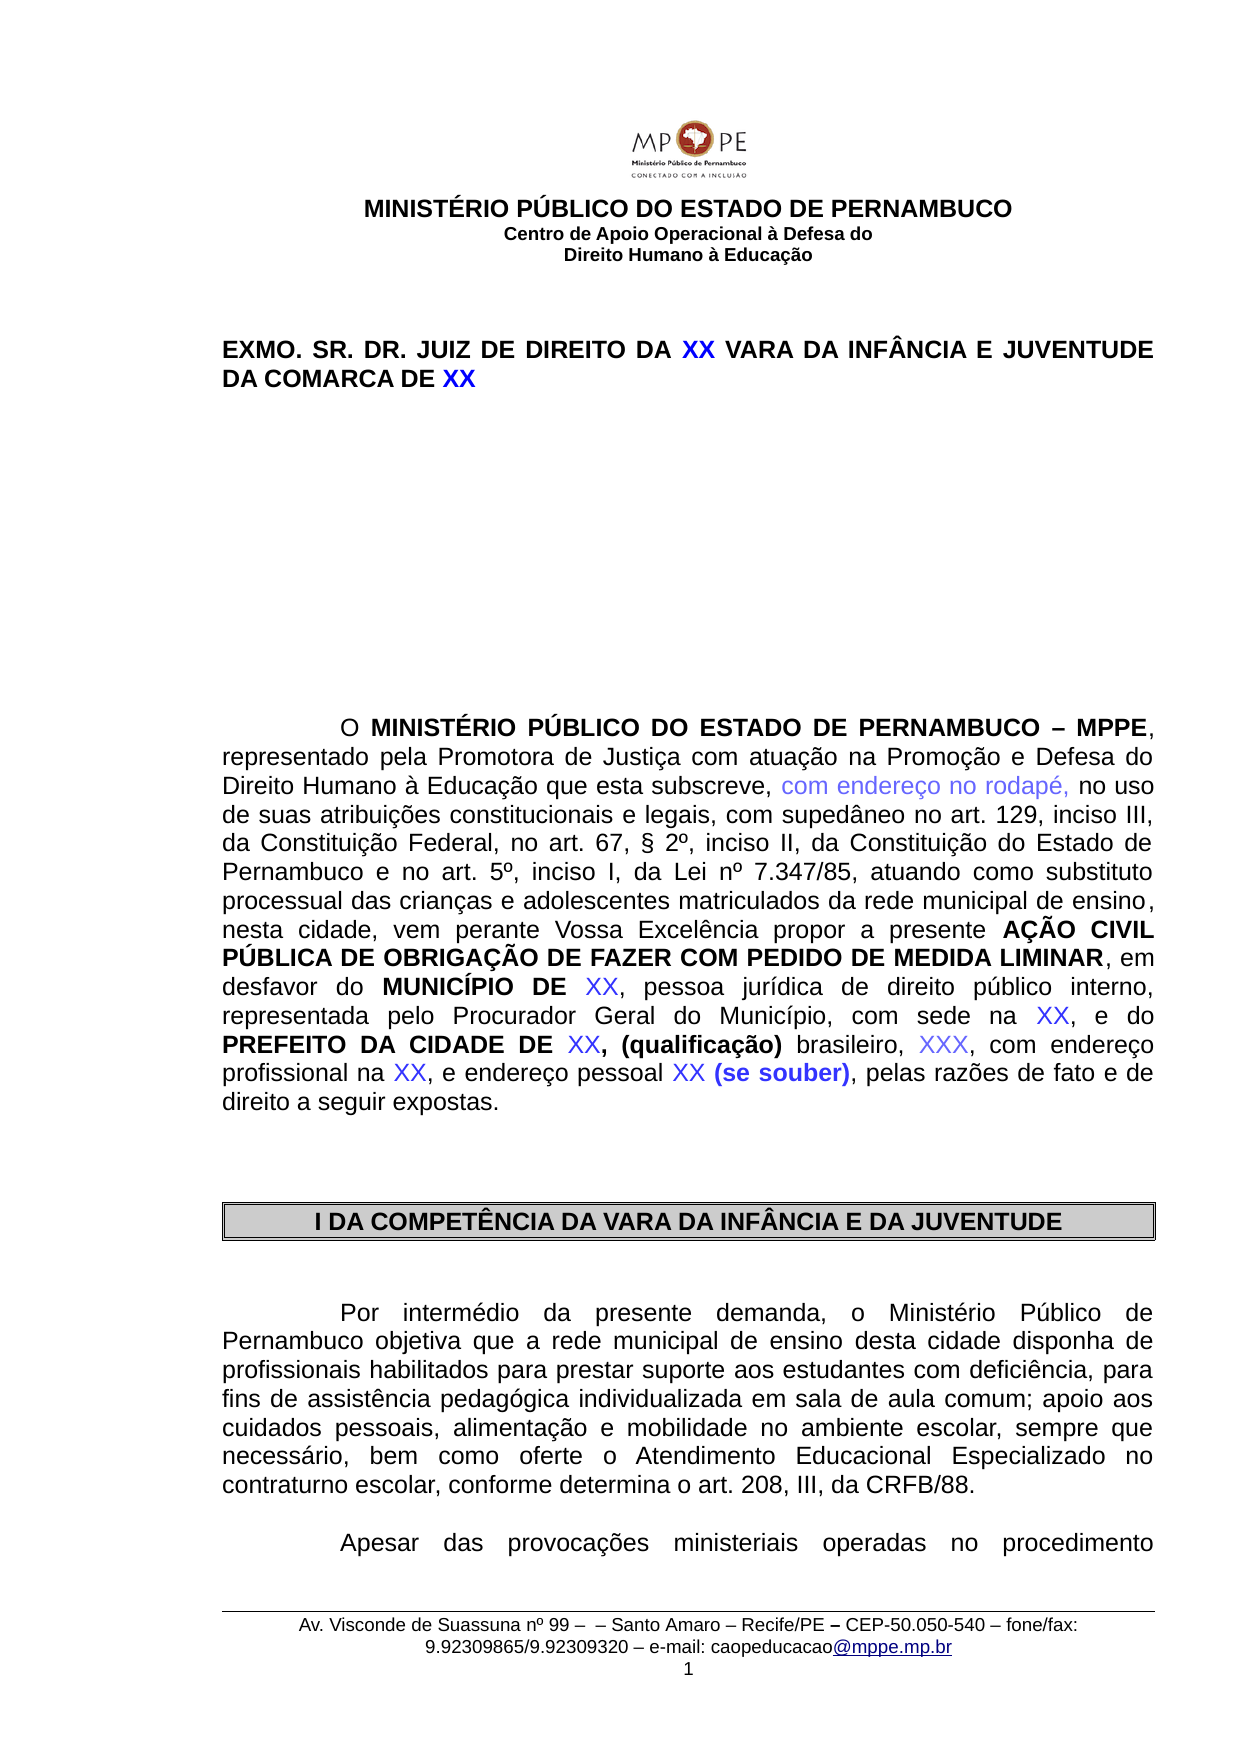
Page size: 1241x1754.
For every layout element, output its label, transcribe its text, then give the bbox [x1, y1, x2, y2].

picture [604, 103, 773, 194]
text Apesar das provocações ministeriais operadas no procedimento [222, 1527, 1155, 1556]
text EXMO. SR. DR. JUIZ DE DIREITO DA XX VARA DA INFÂNCIA E JUVENTUDE DA COMARCA DE XX [222, 335, 1155, 393]
text O MINISTÉRIO PÚBLICO DO ESTADO DE PERNAMBUCO – MPPE, representado pela Promotora de Justiça com atuação na Promoção e Defesa do Direito Humano à Educação que esta subscreve, com endereço no rodapé, no uso de suas atribuições constitucionais e legais, com supedâneo no art. 129, inciso III, da Constituição Federal, no art. 67, § 2º, inciso II, da Constituição do Estado de Pernambuco e no art. 5º, inciso I, da Lei nº 7.347/85, atuando como substituto processual das crianças e adolescentes matriculados da rede municipal de ensino, nesta cidade, vem perante Vossa Excelência propor a presente AÇÃO CIVIL PÚBLICA DE OBRIGAÇÃO DE FAZER COM PEDIDO DE MEDIDA LIMINAR, em desfavor do MUNICÍPIO DE XX, pessoa jurídica de direito público interno, representada pelo Procurador Geral do Município, com sede na XX, e do PREFEITO DA CIDADE DE XX, (qualificação) brasileiro, XXX, com endereço profissional na XX, e endereço pessoal XX (se souber), pelas razões de fato e de direito a seguir expostas. [222, 713, 1155, 1116]
text Por intermédio da presente demanda, o Ministério Público de Pernambuco objetiva que a rede municipal de ensino desta cidade disponha de profissionais habilitados para prestar suporte aos estudantes com deficiência, para fins de assistência pedagógica individualizada em sala de aula comum; apoio aos cuidados pessoais, alimentação e mobilidade no ambiente escolar, sempre que necessário, bem como oferte o Atendimento Educacional Especializado no contraturno escolar, conforme determina o art. 208, III, da CRFB/88. [222, 1297, 1155, 1499]
